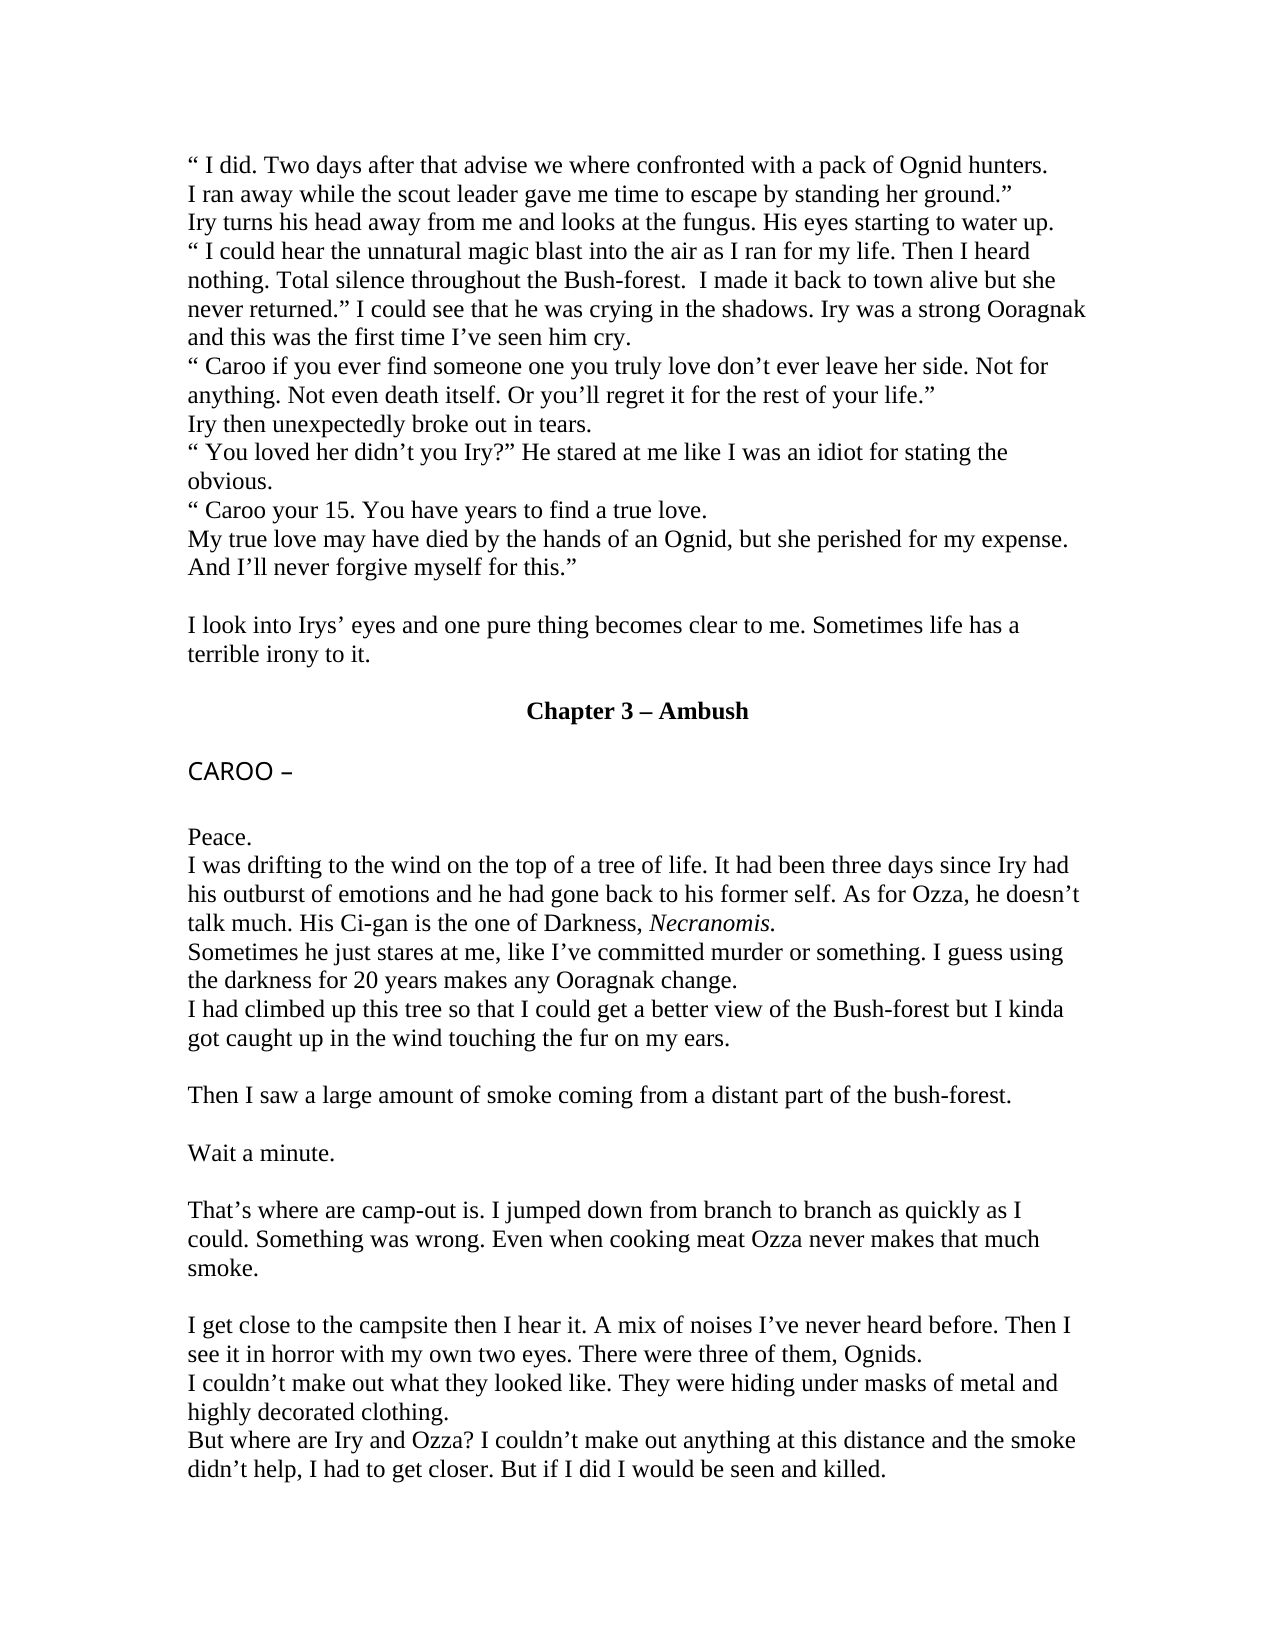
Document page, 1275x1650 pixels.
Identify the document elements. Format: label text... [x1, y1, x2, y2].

text Then I saw a large amount of smoke coming from a distant part of the bush-forest. [187, 1081, 1087, 1109]
text But where are Iry and Ozza? I couldn’t make out anything at this distance and the smoke didn’t help, I had to get closer. But if I did I would be seen and killed. [187, 1426, 1087, 1483]
text I look into Irys’ eyes and one pure thing becomes clear to me. Sometimes life has a terrible irony to it. [187, 610, 1087, 667]
text “ You loved her didn’t you Iry?” He stared at me like I was an idiot for stating the obvious. [187, 437, 1087, 495]
text I couldn’t make out what they looked like. They were hiding under masks of metal and highly decorated clothing. [187, 1368, 1087, 1426]
subtitle Chapter 3 – Ambush [187, 696, 1087, 725]
text And I’ll never forgive myself for this.” [187, 552, 1087, 581]
text I ran away while the scout leader gave me time to escape by standing her ground.” [187, 179, 1087, 207]
text I was drifting to the wind on the top of a tree of life. It had been three days since Iry had his outburst of emotions and he had gone back to his former self. As for Ozza, he doesn’t talk much. His Ci-gan is the one of Darkness, Necranomis. [187, 851, 1087, 937]
text Peace. [187, 822, 1087, 851]
text Iry turns his head away from me and looks at the fungus. His eyes starting to water up. [187, 207, 1087, 236]
text “ Caroo your 15. You have years to find a true love. [187, 495, 1087, 524]
text “ I did. Two days after that advise we where confronted with a pack of Ognid hunters. [187, 150, 1087, 179]
text I had climbed up this tree so that I could get a better view of the Bush-forest but I kinda got caught up in the wind touching the fur on my ears. [187, 994, 1087, 1052]
text I get close to the campsite then I hear it. A mix of noises I’ve never heard before. Then I see it in horror with my own two eyes. There were three of them, Ognids. [187, 1311, 1087, 1368]
text My true love may have died by the hands of an Ognid, but she perished for my expense. [187, 524, 1087, 552]
text “ Caroo if you ever find someone one you truly love don’t ever leave her side. Not for anything. Not even death itself. Or you’ll regret it for the rest of your life.” [187, 351, 1087, 409]
text Sometimes he just stares at me, like I’ve committed murder or something. I guess using the darkness for 20 years makes any Ooragnak change. [187, 937, 1087, 994]
text Wait a minute. [187, 1138, 1087, 1167]
text That’s where are camp-out is. I jumped down from branch to branch as quickly as I could. Something was wrong. Even when cooking meat Ozza never makes that much smoke. [187, 1196, 1087, 1282]
text Iry then unexpectedly broke out in tears. [187, 409, 1087, 437]
subtitle CAROO – [187, 754, 1087, 788]
text “ I could hear the unnatural magic blast into the air as I ran for my life. Then I heard nothing. Total silence throughout the Bush-forest. I made it back to town alive but she never returned.” I could see that he was crying in the shadows. Iry was a strong Ooragnak and this was the first time I’ve seen him cry. [187, 236, 1087, 351]
